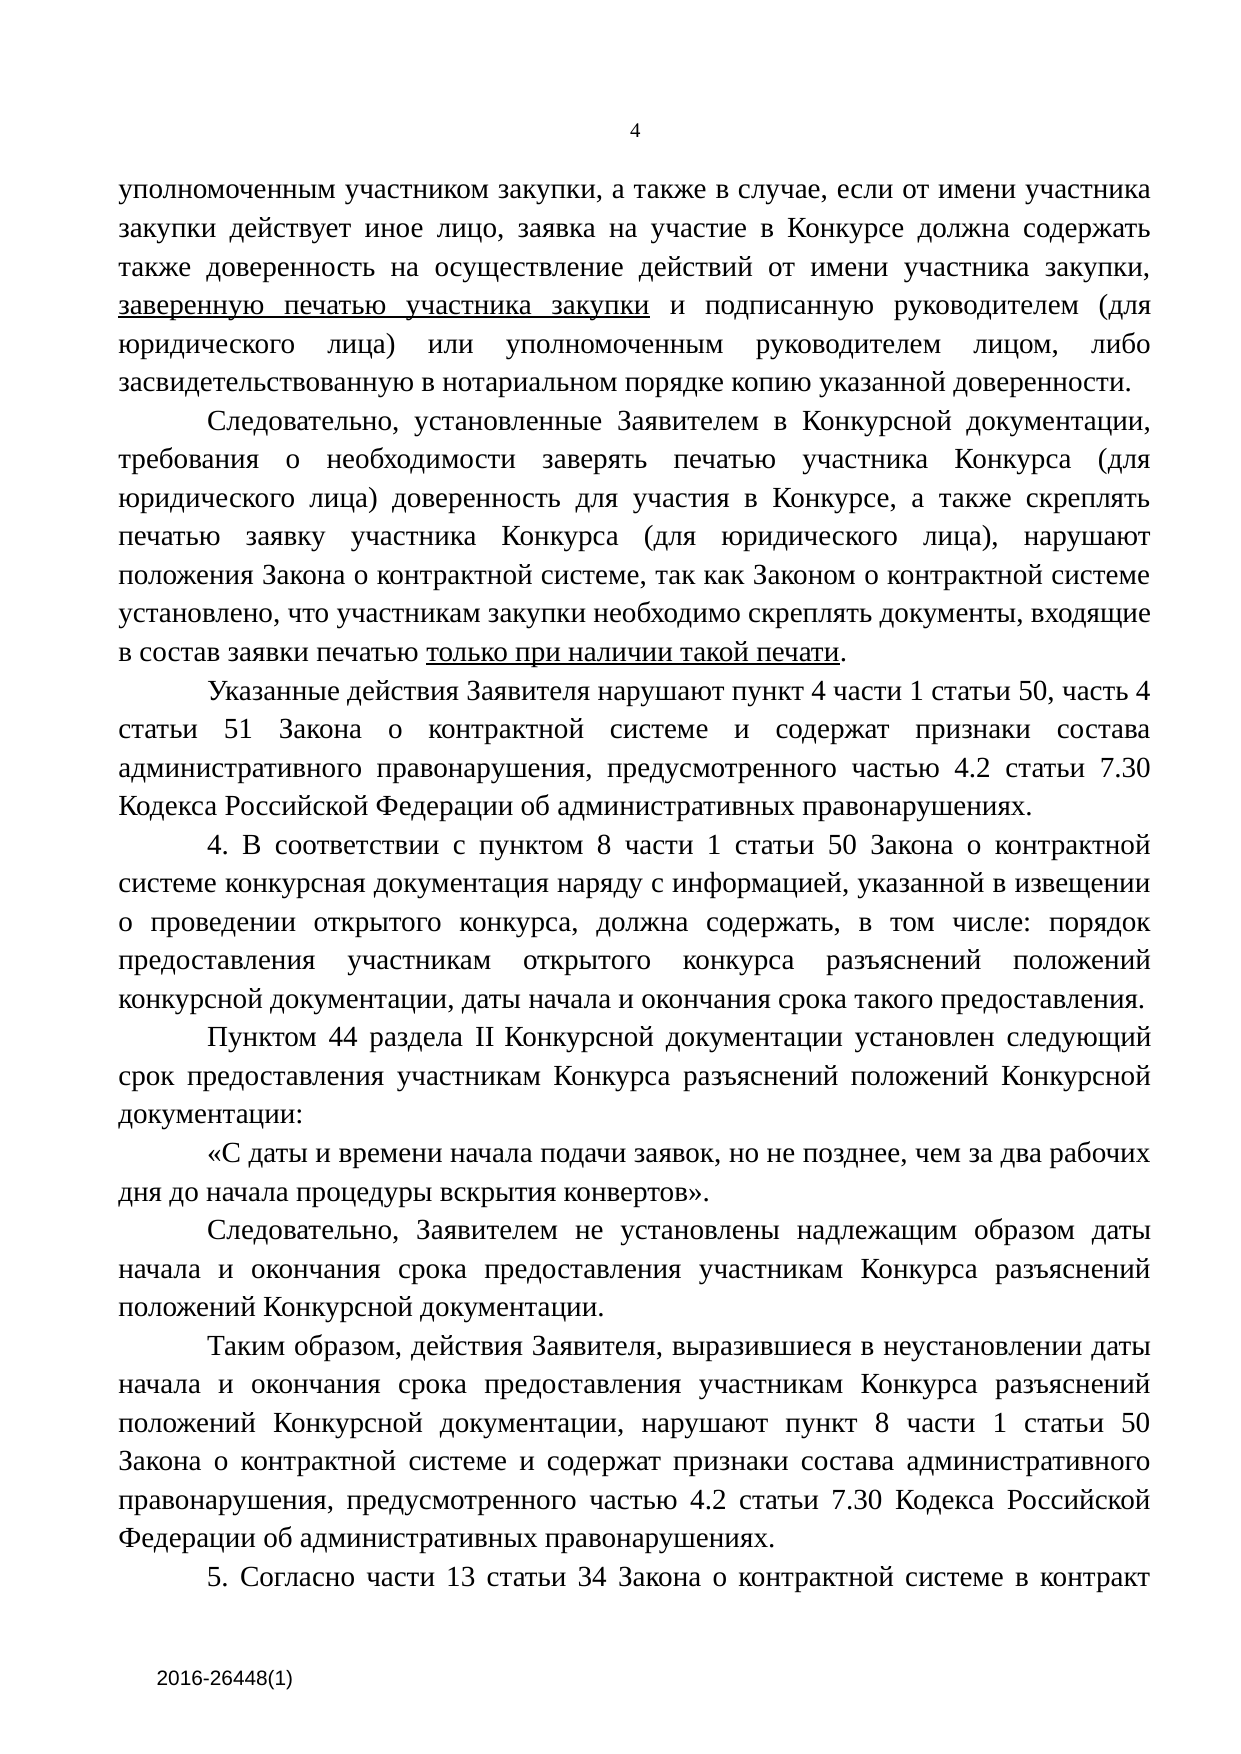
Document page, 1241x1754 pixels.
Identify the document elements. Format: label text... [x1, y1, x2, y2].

text Следовательно, установленные Заявителем в Конкурсной документации, требования о необходимости заверять печатью участника Конкурса (для юридического лица) доверенность для участия в Конкурсе, а также скреплять печатью заявку участника Конкурса (для юридического лица), нарушают положения Закона о контрактной системе, так как Законом о контрактной системе установлено, что участникам закупки необходимо скреплять документы, входящие в состав заявки печатью только при наличии такой печати. [118, 403, 1152, 668]
text 5. Согласно части 13 статьи 34 Закона о контрактной системе в контракт [118, 1559, 1152, 1593]
text «С даты и времени начала подачи заявок, но не позднее, чем за два рабочих дня до начала процедуры вскрытия конвертов». [118, 1135, 1152, 1207]
text Таким образом, действия Заявителя, выразившиеся в неустановлении даты начала и окончания срока предоставления участникам Конкурса разъяснений положений Конкурсной документации, нарушают пункт 8 части 1 статьи 50 Закона о контрактной системе и содержат признаки состава административного правонарушения, предусмотренного частью 4.2 статьи 7.30 Кодекса Российской Федерации об административных правонарушениях. [118, 1328, 1152, 1554]
text 4. В соответствии с пунктом 8 части 1 статьи 50 Закона о контрактной системе конкурсная документация наряду с информацией, указанной в извещении о проведении открытого конкурса, должна содержать, в том числе: порядок предоставления участникам открытого конкурса разъяснений положений конкурсной документации, даты начала и окончания срока такого предоставления. [118, 827, 1152, 1014]
text Указанные действия Заявителя нарушают пункт 4 части 1 статьи 50, часть 4 статьи 51 Закона о контрактной системе и содержат признаки состава административного правонарушения, предусмотренного частью 4.2 статьи 7.30 Кодекса Российской Федерации об административных правонарушениях. [118, 673, 1152, 822]
text Следовательно, Заявителем не установлены надлежащим образом даты начала и окончания срока предоставления участникам Конкурса разъяснений положений Конкурсной документации. [118, 1212, 1152, 1323]
text Пунктом 44 раздела II Конкурсной документации установлен следующий срок предоставления участникам Конкурса разъяснений положений Конкурсной документации: [118, 1019, 1152, 1130]
text уполномоченным участником закупки, а также в случае, если от имени участника закупки действует иное лицо, заявка на участие в Конкурсе должна содержать также доверенность на осуществление действий от имени участника закупки, заверенную печатью участника закупки и подписанную руководителем (для юридического лица) или уполномоченным руководителем лицом, либо засвидетельствованную в нотариальном порядке копию указанной доверенности. [118, 172, 1152, 398]
